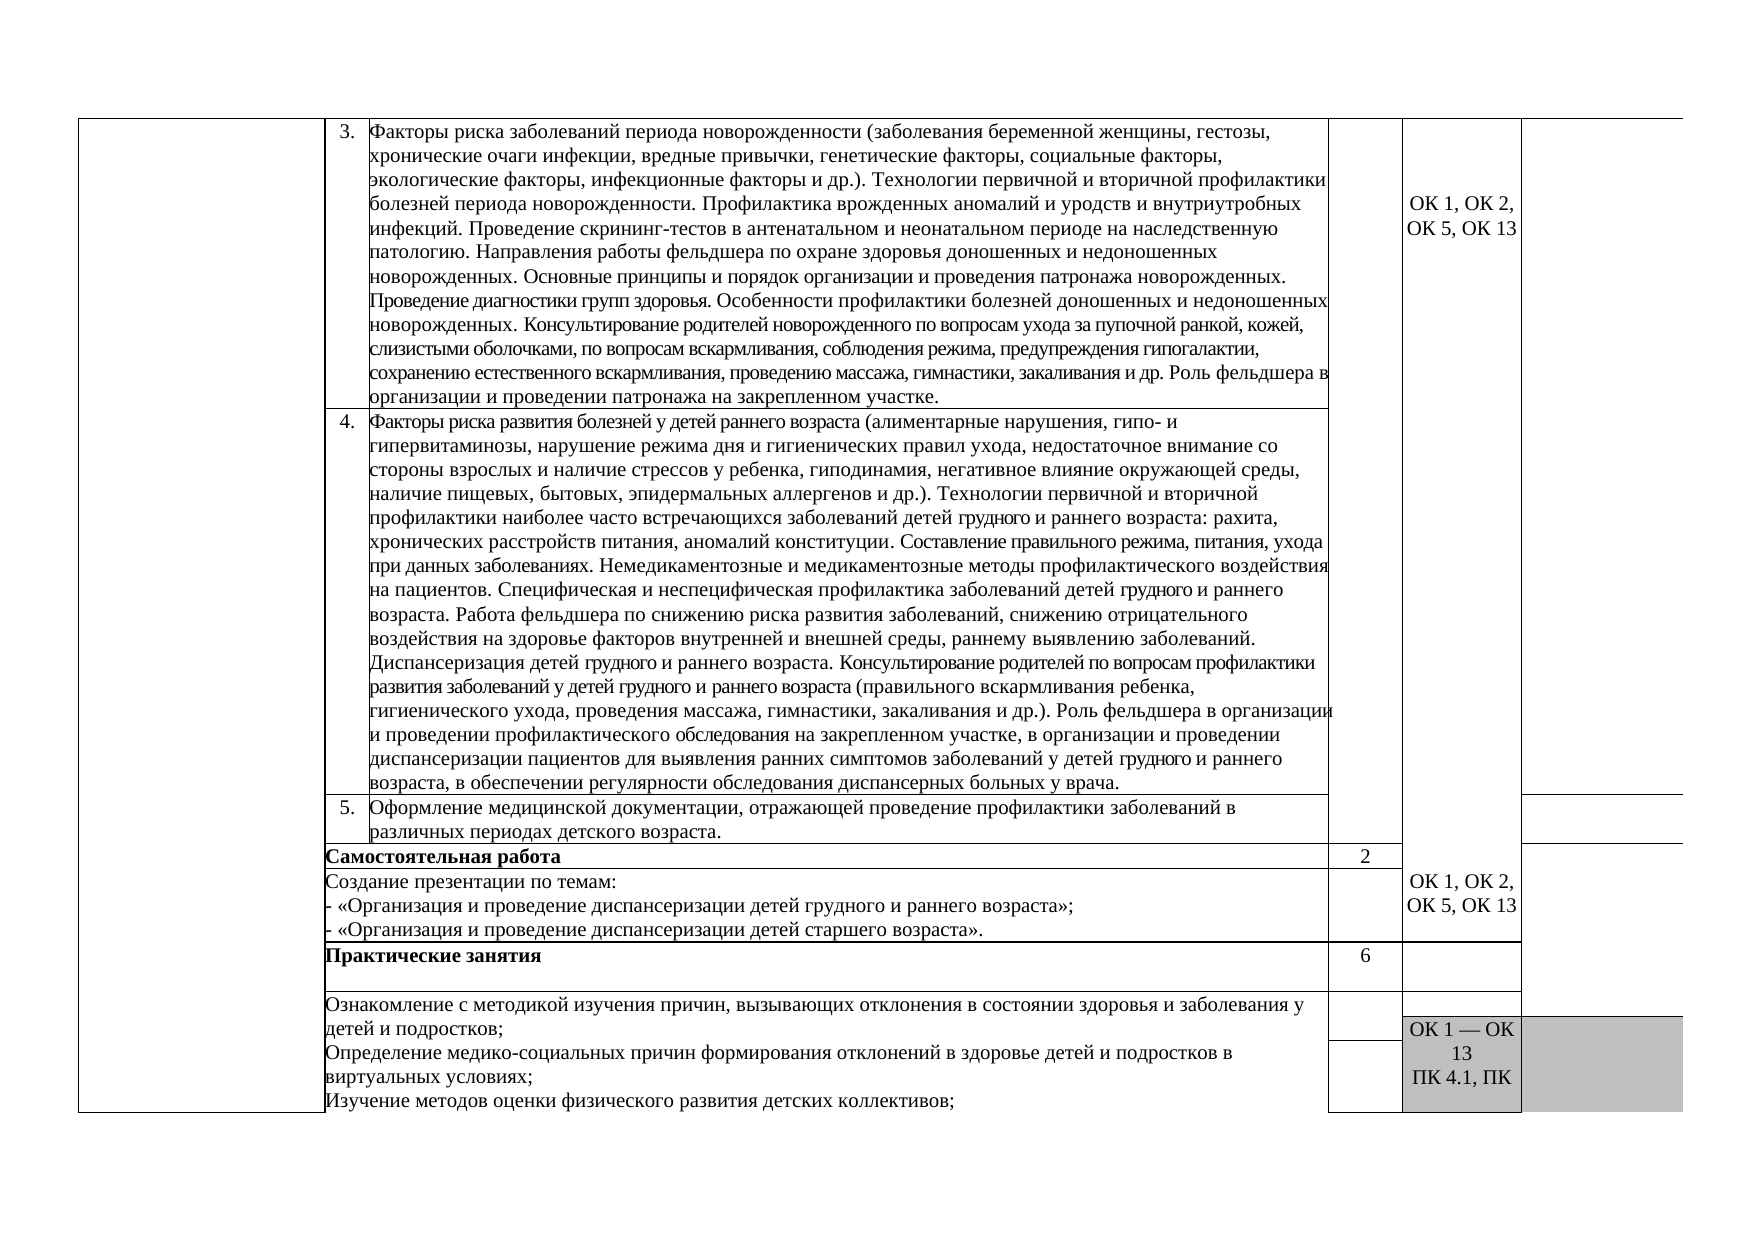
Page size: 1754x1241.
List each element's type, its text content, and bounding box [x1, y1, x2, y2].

table_cell 2 [1329, 844, 1402, 868]
table_cell [1329, 869, 1402, 941]
table_cell Факторы риска развития болезней у детей раннего возраста (алиментарные нарушения, гипо- и гипервитаминозы, нарушение режима дня и гигиенических правил ухода, недостаточное внимание со стороны взрослых и наличие стрессов у ребенка, гиподинамия, негативное влияние окружающей среды, наличие пищевых, бытовых, эпидермальных аллергенов и др.). Технологии первичной и вторичной профилактики наиболее часто встречающихся заболеваний детей грудного и раннего возраста: рахита, хронических расстройств питания, аномалий конституции. Составление правильного режима, питания, ухода при данных заболеваниях. Немедикаментозные и медикаментозные методы профилактического воздействия на пациентов. Специфическая и неспецифическая профилактика заболеваний детей грудного и раннего возраста. Работа фельдшера по снижению риска развития заболеваний, снижению отрицательного воздействия на здоровье факторов внутренней и внешней среды, раннему выявлению заболеваний. Диспансеризация детей грудного и раннего возраста. Консультирование родителей по вопросам профилактики развития заболеваний у детей грудного и раннего возраста (правильного вскармливания ребенка, гигиенического ухода, проведения массажа, гимнастики, закаливания и др.). Роль фельдшера в организации и проведении профилактического обследования на закрепленном участке, в организации и проведении диспансеризации пациентов для выявления ранних симптомов заболеваний у детей грудного и раннего возраста, в обеспечении регулярности обследования диспансерных больных у врача. [370, 409, 1328, 794]
table_cell [1403, 992, 1521, 1016]
table_cell 6 [1329, 943, 1402, 991]
table_cell [1329, 1041, 1402, 1112]
table_cell Создание презентации по темам: - «Организация и проведение диспансеризации детей грудного и раннего возраста»; - «Организация и проведение диспансеризации детей старшего возраста». [326, 869, 1328, 941]
table_cell [1522, 1017, 1683, 1112]
table_cell [1522, 844, 1683, 1016]
table_cell ОК 1 — ОК 13 ПК 4.1, ПК 4.3, ПК 4.6, ОК 1, ОК 2, ОК 5, ОК 13 [1403, 1017, 1521, 1112]
table_cell Ознакомление с методикой изучения причин, вызывающих отклонения в состоянии здоровья и заболевания у детей и подростков; Определение медико-социальных причин формирования отклонений в здоровье детей и подростков в виртуальных условиях; Изучение методов оценки физического развития детских коллективов; Разработка анкет для родителей по изучению медико-социальных причин формирования отклонений в здоровье и заболеваний у детей; Заполнение карты обследования ребенка, учетной формы N 030-Д/у "Карта диспансеризации ребенка"; Составление беседы с родителями и детьми по пропаганде здорового образа жизни. [326, 992, 1328, 1112]
table_cell 3. [326, 119, 369, 408]
table_cell Самостоятельная работа [326, 844, 1328, 868]
table_cell [1522, 795, 1683, 843]
table_cell Практические занятия [326, 943, 1328, 991]
table_cell [1329, 992, 1402, 1040]
table_cell Оформление медицинской документации, отражающей проведение профилактики заболеваний в различных периодах детского возраста. [370, 795, 1328, 843]
table_cell [1403, 943, 1521, 991]
table_cell ОК 1, ОК 2, ОК 5, ОК 13 [1403, 868, 1521, 941]
table_cell 4. [326, 409, 369, 794]
table_cell 5. [326, 795, 369, 843]
